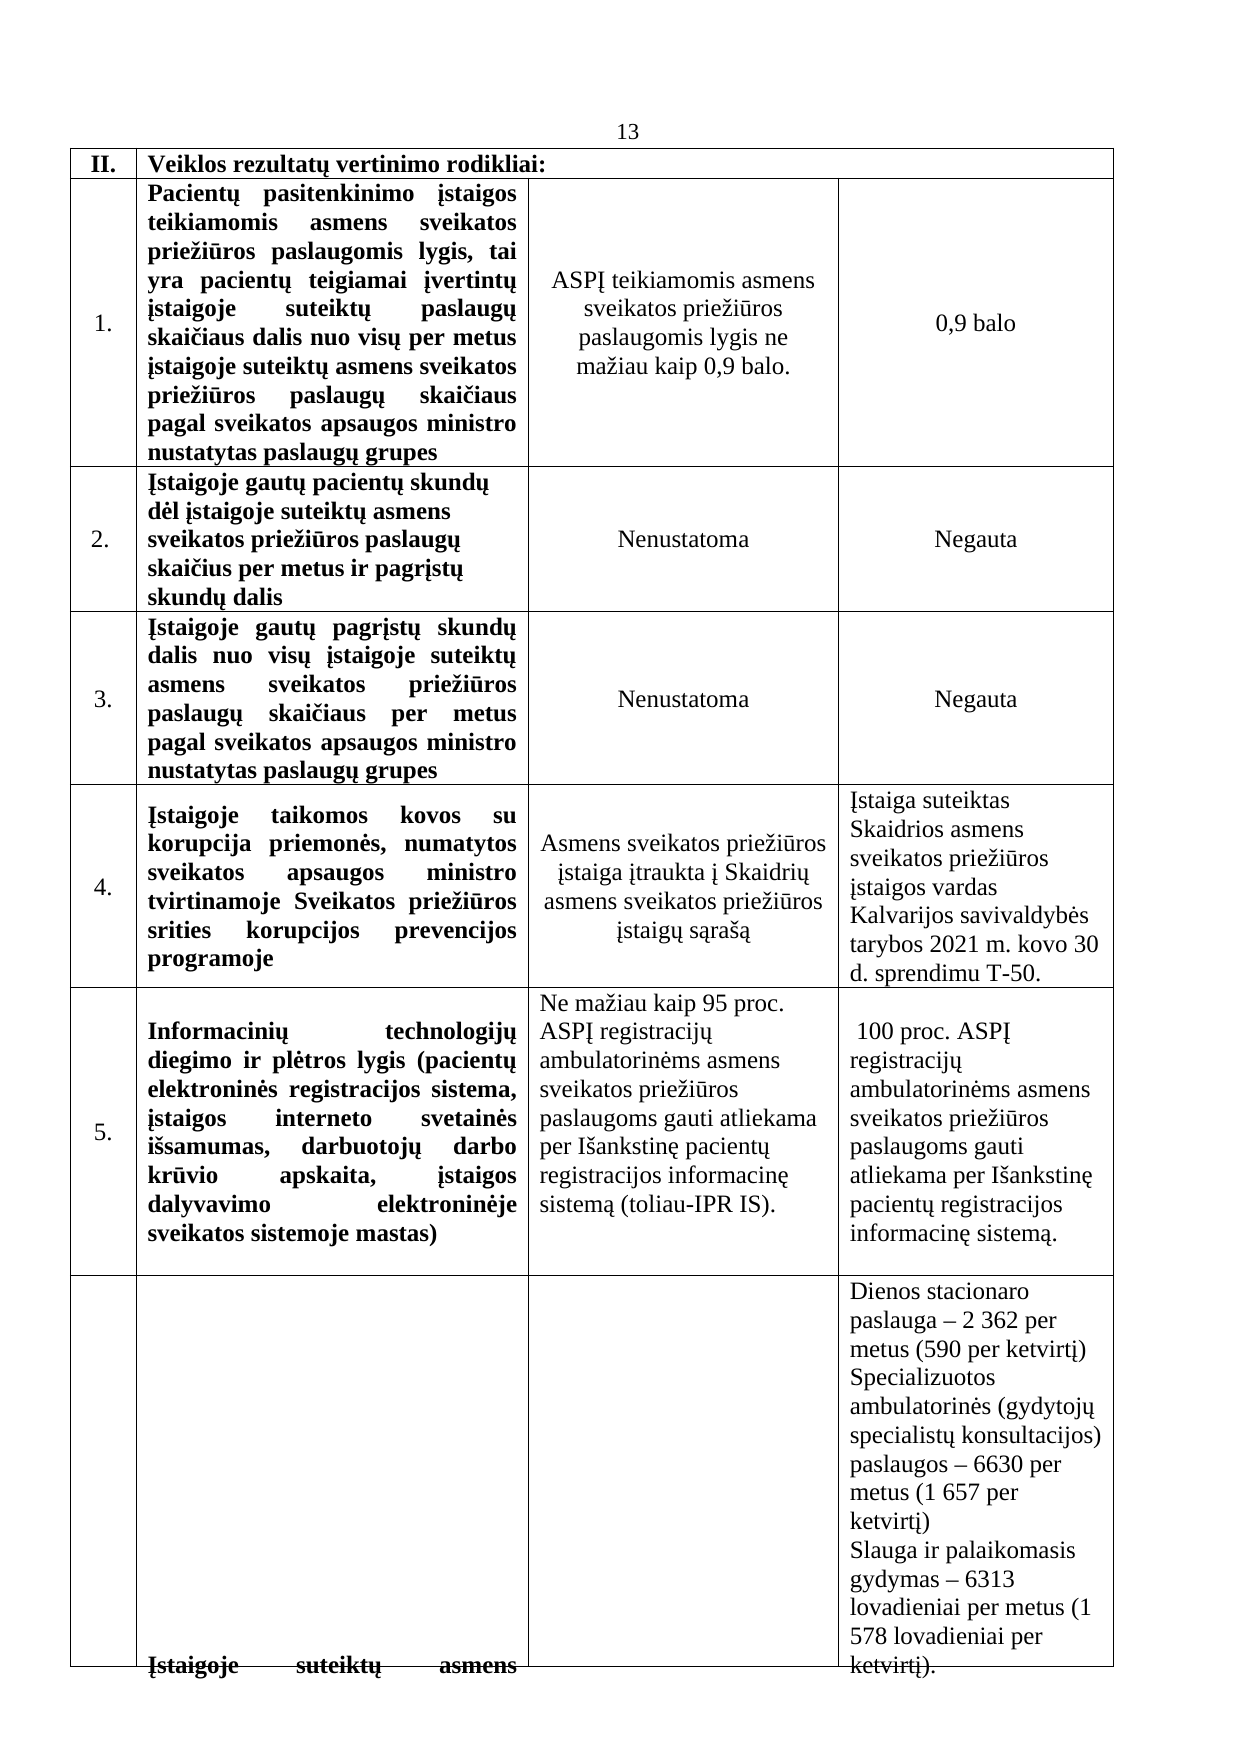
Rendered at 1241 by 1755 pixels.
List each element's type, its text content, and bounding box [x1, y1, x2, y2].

table_cell Įstaigoje taikomos kovos su korupcija priemonės, numatytos sveikatos apsaugos ministro tvirtinamoje Sveikatos priežiūros srities korupcijos prevencijos programoje [137, 785, 528, 987]
table_cell 100 proc. ASPĮ registracijų ambulatorinėms asmens sveikatos priežiūros paslaugoms gauti atliekama per Išankstinę pacientų registracijos informacinę sistemą. [839, 988, 1113, 1275]
table_cell Nenustatoma [529, 467, 838, 611]
table_cell Pacientų pasitenkinimo įstaigos teikiamomis asmens sveikatos priežiūros paslaugomis lygis, tai yra pacientų teigiamai įvertintų įstaigoje suteiktų paslaugų skaičiaus dalis nuo visų per metus įstaigoje suteiktų asmens sveikatos priežiūros paslaugų skaičiaus pagal sveikatos apsaugos ministro nustatytas paslaugų grupes [137, 179, 528, 466]
table_cell Asmens sveikatos priežiūros įstaiga įtraukta į Skaidrių asmens sveikatos priežiūros įstaigų sąrašą [529, 785, 838, 987]
table_cell Nenustatoma [529, 612, 838, 784]
table_cell Įstaigoje suteiktų asmens sveikatos priežiūros paslaugų skaičius per ketvirtį ir per metus pagal sveikatos apsaugos ministro nustatytas paslaugų grupes [137, 1276, 528, 1666]
table_cell 4. [71, 785, 136, 987]
table_cell Dienos stacionaro paslauga – 2 362 per metus (590 per ketvirtį) Specializuotos ambulatorinės (gydytojų specialistų konsultacijos) paslaugos – 6630 per metus (1 657 per ketvirtį) Slauga ir palaikomasis gydymas – 6313 lovadieniai per metus (1 578 lovadieniai per ketvirtį). Ambulatorinės slaugos paslaugos namuose – 53 pacientai, 786 paslaugų (13 pacientų ir 196 paslaugos per ketvirtį). Pirmojo etapo medicininės reabilitacijos paslaugas gavo 539 pacientai, jiems fizinės medicinos ir reabilitacijos kabinete atlikta 12 073 įvairių procedūrų: fizioterapija, masažas, kineziterapija, ergoterapijai (135 pacientai ir 3018 procedūrų per ketvirtį). [839, 1276, 1113, 1666]
table_cell Negauta [839, 467, 1113, 611]
table_header Veiklos rezultatų vertinimo rodikliai: [137, 149, 1113, 177]
table_cell ASPĮ teikiamomis asmens sveikatos priežiūros paslaugomis lygis ne mažiau kaip 0,9 balo. [529, 179, 838, 466]
table_cell Informacinių technologijų diegimo ir plėtros lygis (pacientų elektroninės registracijos sistema, įstaigos interneto svetainės išsamumas, darbuotojų darbo krūvio apskaita, įstaigos dalyvavimo elektroninėje sveikatos sistemoje mastas) [137, 988, 528, 1275]
table_cell 6. [71, 1276, 136, 1666]
table_cell 3. [71, 612, 136, 784]
table_header II. [71, 149, 136, 177]
table_cell Ne mažiau kaip 95 proc. ASPĮ registracijų ambulatorinėms asmens sveikatos priežiūros paslaugoms gauti atliekama per Išankstinę pacientų registracijos informacinę sistemą (toliau-IPR IS). [529, 988, 838, 1275]
table_cell 0,9 balo [839, 179, 1113, 466]
table_cell Įstaigoje gautų pagrįstų skundų dalis nuo visų įstaigoje suteiktų asmens sveikatos priežiūros paslaugų skaičiaus per metus pagal sveikatos apsaugos ministro nustatytas paslaugų grupes [137, 612, 528, 784]
table_cell 1. [71, 179, 136, 466]
table_cell Negauta [839, 612, 1113, 784]
table_cell Nenustatoma [529, 1276, 838, 1666]
table_cell Įstaigoje gautų pacientų skundų dėl įstaigoje suteiktų asmens sveikatos priežiūros paslaugų skaičius per metus ir pagrįstų skundų dalis [137, 467, 528, 611]
table_cell 5. [71, 988, 136, 1275]
table_cell Įstaiga suteiktas Skaidrios asmens sveikatos priežiūros įstaigos vardas Kalvarijos savivaldybės tarybos 2021 m. kovo 30 d. sprendimu T-50. [839, 785, 1113, 987]
table_cell 2. [71, 467, 136, 611]
